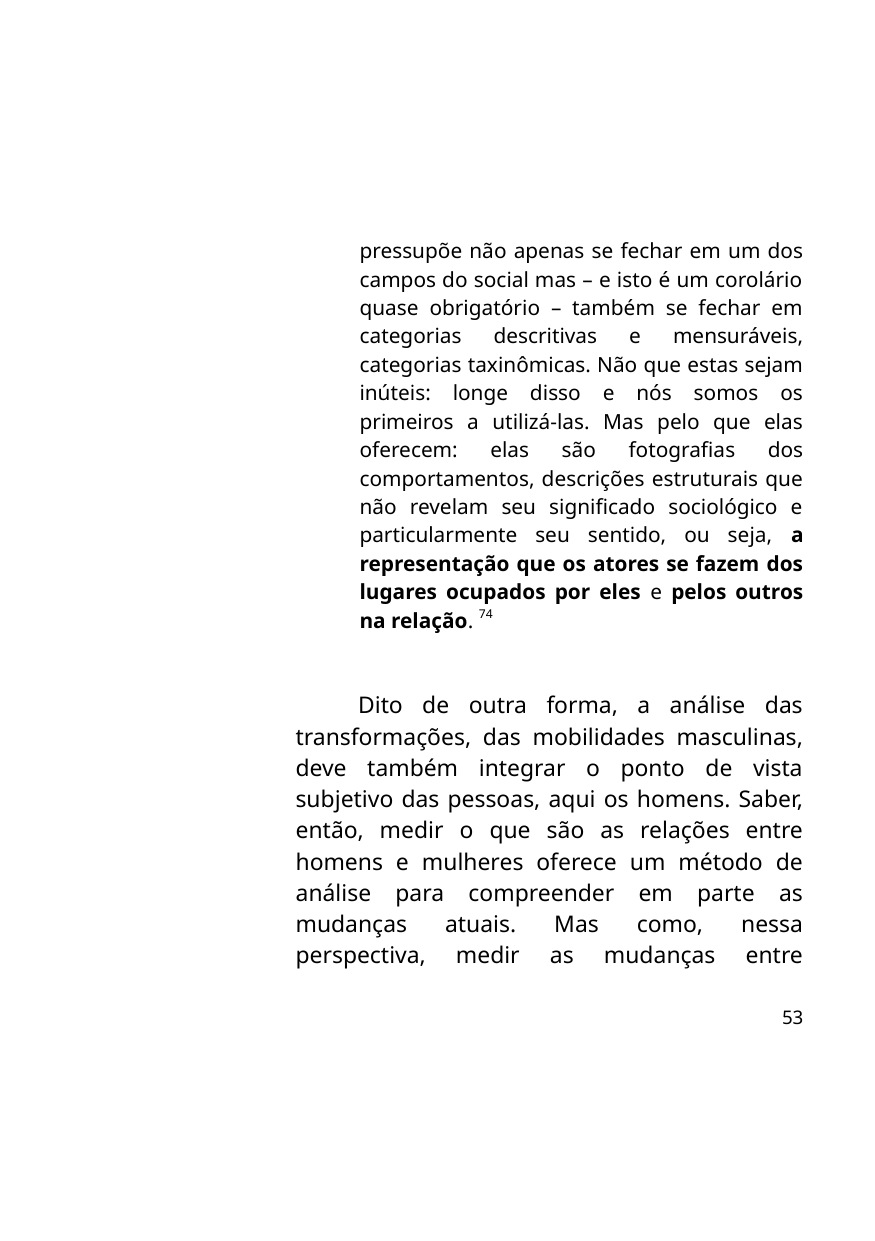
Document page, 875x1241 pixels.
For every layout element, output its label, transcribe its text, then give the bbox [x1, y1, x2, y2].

text pressupõe não apenas se fechar em um dos campos do social mas – e isto é um corolário quase obrigatório – também se fechar em categorias descritivas e mensuráveis, categorias taxinômicas. Não que estas sejam inúteis: longe disso e nós somos os primeiros a utilizá-las. Mas pelo que elas oferecem: elas são fotografias dos comportamentos, descrições estruturais que não revelam seu significado sociológico e particularmente seu sentido, ou seja, a representação que os atores se fazem dos lugares ocupados por eles e pelos outros na relação. 74 [359, 236, 803, 634]
text Dito de outra forma, a análise das transformações, das mobilidades masculinas, deve também integrar o ponto de vista subjetivo das pessoas, aqui os homens. Saber, então, medir o que são as relações entre homens e mulheres oferece um método de análise para compreender em parte as mudanças atuais. Mas como, nessa perspectiva, medir as mudanças entre [295, 689, 803, 971]
